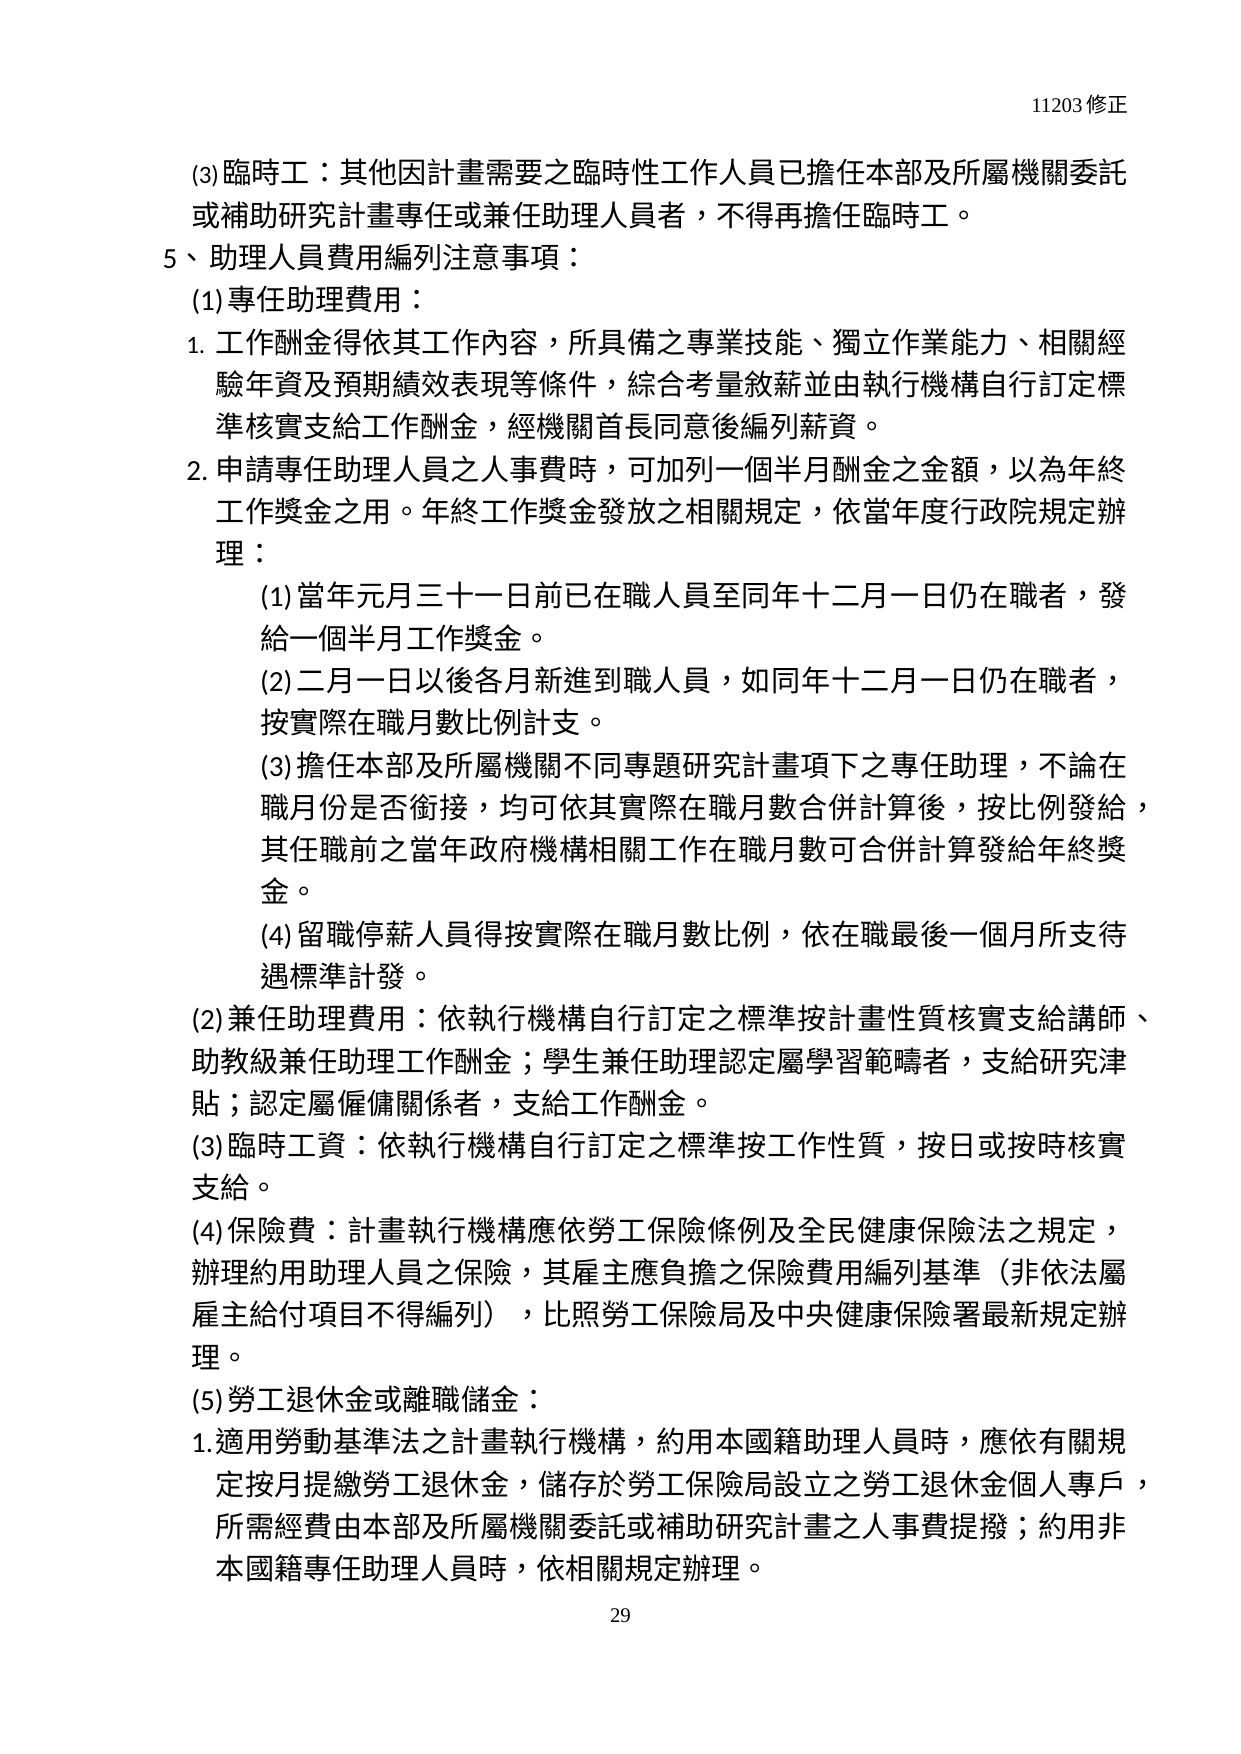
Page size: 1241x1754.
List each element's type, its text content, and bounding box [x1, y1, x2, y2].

list 臨時工：其他因計畫需要之臨時性工作人員已擔任本部及所屬機關委託或補助研究計畫專任或兼任助理人員者，不得再擔任臨時工。 [191, 150, 1128, 234]
list 適用勞動基準法之計畫執行機構，約用本國籍助理人員時，應依有關規定按月提繳勞工退休金，儲存於勞工保險局設立之勞工退休金個人專戶，所需經費由本部及所屬機關委託或補助研究計畫之人事費提撥；約用非本國籍專任助理人員時，依相關規定辦理。 [191, 1419, 1128, 1588]
list 臨時工資：依執行機構自行訂定之標準按工作性質，按日或按時核實支給。 [191, 1123, 1128, 1207]
list 助理人員費用編列注意事項： [162, 234, 1128, 277]
list 專任助理費用： [191, 277, 1128, 319]
list 當年元月三十一日前已在職人員至同年十二月一日仍在職者，發給一個半月工作獎金。 [260, 573, 1128, 657]
list 申請專任助理人員之人事費時，可加列一個半月酬金之金額，以為年終工作獎金之用。年終工作獎金發放之相關規定，依當年度行政院規定辦理： [186, 446, 1128, 573]
list 擔任本部及所屬機關不同專題研究計畫項下之專任助理，不論在職月份是否銜接，均可依其實際在職月數合併計算後，按比例發給，其任職前之當年政府機構相關工作在職月數可合併計算發給年終獎金。 [260, 742, 1128, 911]
list 留職停薪人員得按實際在職月數比例，依在職最後一個月所支待遇標準計發。 [260, 911, 1128, 996]
list 保險費：計畫執行機構應依勞工保險條例及全民健康保險法之規定，辦理約用助理人員之保險，其雇主應負擔之保險費用編列基準（非依法屬雇主給付項目不得編列），比照勞工保險局及中央健康保險署最新規定辦理。 [191, 1207, 1128, 1376]
list 二月一日以後各月新進到職人員，如同年十二月一日仍在職者，按實際在職月數比例計支。 [260, 657, 1128, 742]
list 工作酬金得依其工作內容，所具備之專業技能、獨立作業能力、相關經驗年資及預期績效表現等條件，綜合考量敘薪並由執行機構自行訂定標準核實支給工作酬金，經機關首長同意後編列薪資。 [186, 319, 1128, 446]
list 勞工退休金或離職儲金： [191, 1376, 1128, 1419]
list 兼任助理費用：依執行機構自行訂定之標準按計畫性質核實支給講師、助教級兼任助理工作酬金；學生兼任助理認定屬學習範疇者，支給研究津貼；認定屬僱傭關係者，支給工作酬金。 [191, 996, 1128, 1123]
